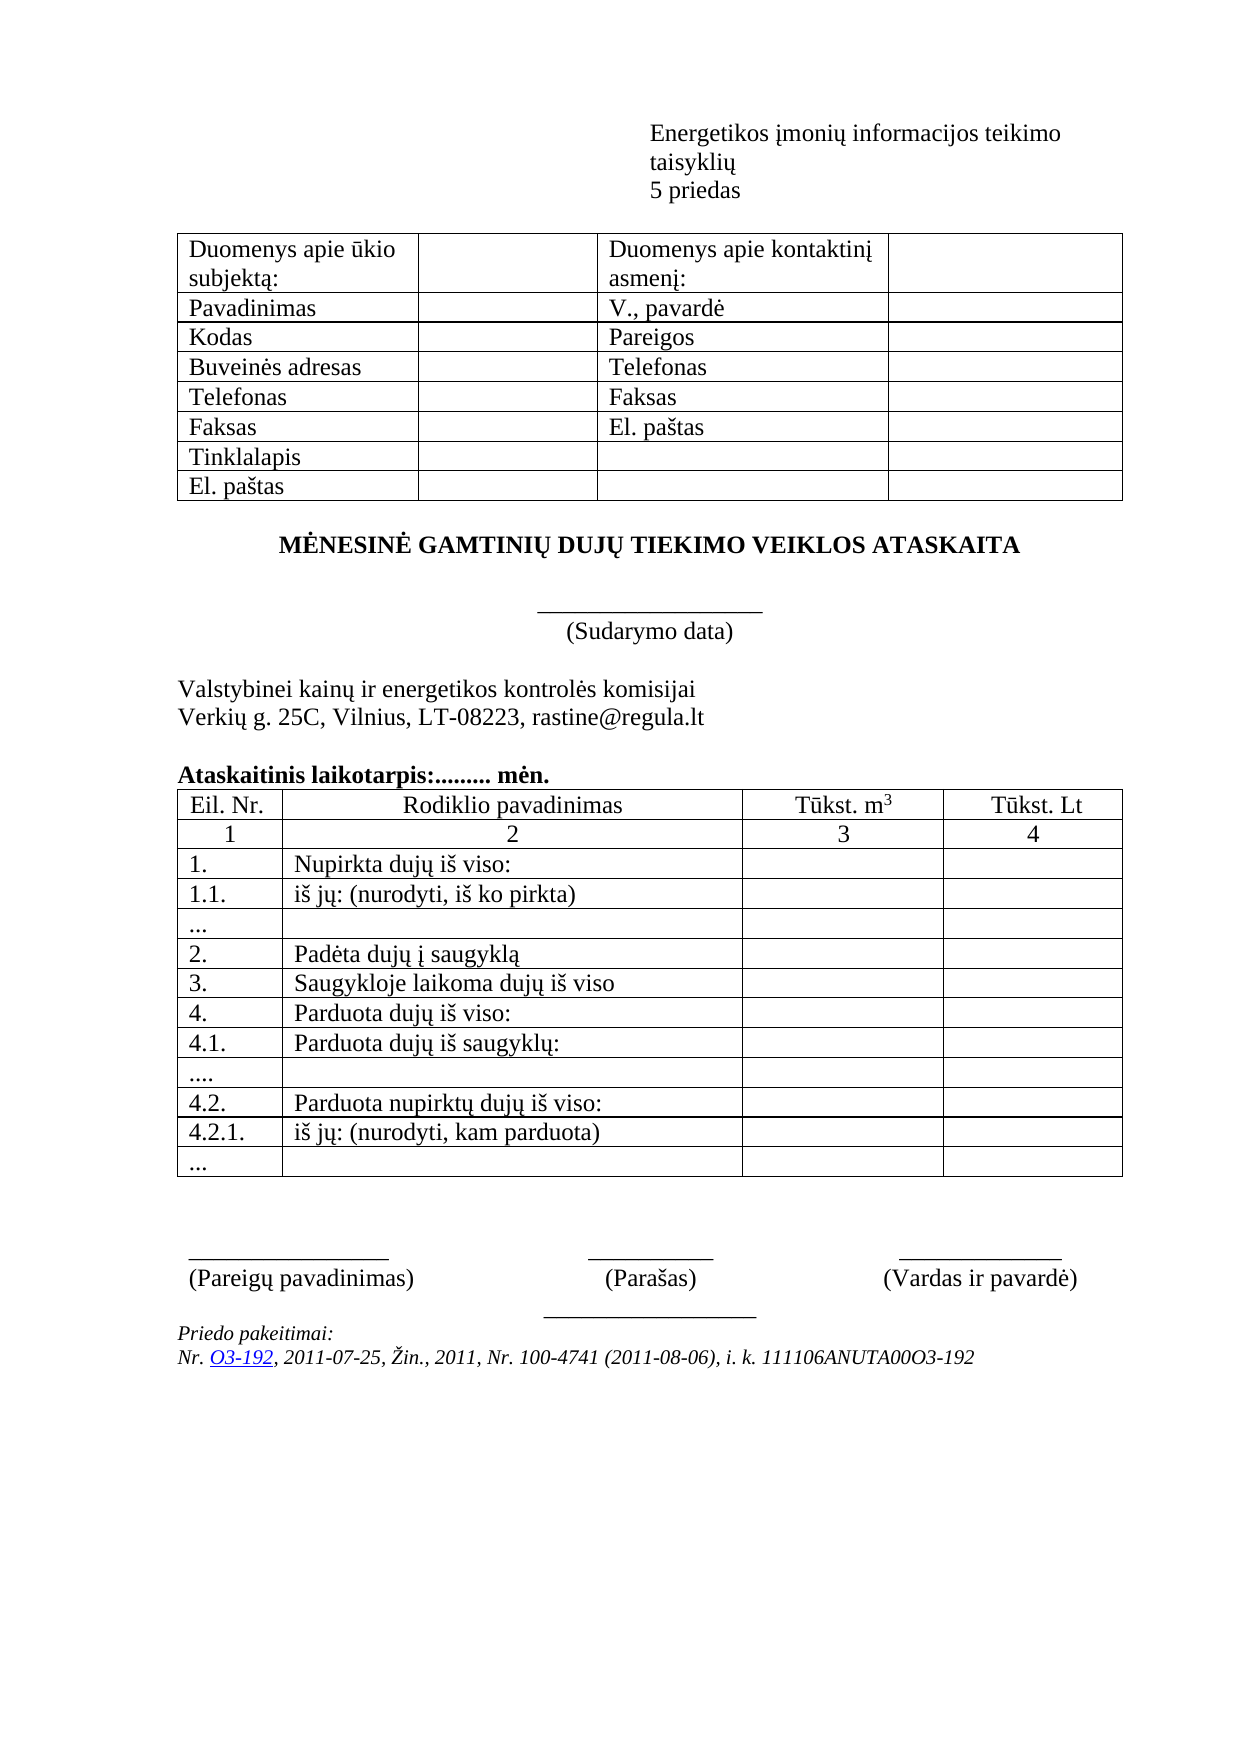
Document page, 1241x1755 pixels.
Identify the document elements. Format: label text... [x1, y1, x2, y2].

table_header Tūkst. Lt [944, 790, 1122, 818]
table_cell Pareigos [598, 323, 888, 351]
table_cell [419, 323, 597, 351]
table_cell [944, 879, 1122, 908]
text Verkių g. 25C, Vilnius, LT-08223, rastine@regula.lt [177, 702, 1122, 731]
text (Sudarymo data) [177, 616, 1122, 645]
table_cell [743, 879, 943, 908]
table_cell [944, 969, 1122, 997]
table_cell 4 [944, 820, 1122, 848]
table_cell Parduota dujų iš saugyklų: [283, 1028, 742, 1057]
table_header Duomenys apie ūkio subjektą: [178, 234, 418, 292]
text 5 priedas [649, 176, 1122, 204]
table_cell [743, 998, 943, 1027]
table_cell ... [178, 909, 282, 938]
table_cell Telefonas [178, 382, 418, 411]
table_cell [743, 969, 943, 997]
table_cell [944, 849, 1122, 878]
table_cell .... [178, 1058, 282, 1087]
table_cell Saugykloje laikoma dujų iš viso [283, 969, 742, 997]
table_cell 1. [178, 849, 282, 878]
table_header Eil. Nr. [178, 790, 282, 818]
table_cell Telefonas [598, 352, 888, 381]
table_cell [283, 909, 742, 938]
table_header [419, 234, 597, 292]
table_cell [743, 1058, 943, 1087]
table_cell El. paštas [178, 471, 418, 500]
table_cell 2 [283, 820, 742, 848]
table_cell [944, 1088, 1122, 1116]
table_cell [944, 909, 1122, 938]
table_cell Padėta dujų į saugyklą [283, 939, 742, 967]
table_cell [743, 939, 943, 967]
table_cell [944, 1118, 1122, 1146]
text _________________ [177, 1292, 1122, 1321]
table_cell [419, 471, 597, 500]
table_header Duomenys apie kontaktinį asmenį: [598, 234, 888, 292]
table_header __________ (Parašas) [556, 1235, 746, 1292]
table_cell 3. [178, 969, 282, 997]
table_cell [944, 1147, 1122, 1176]
table_cell [889, 352, 1122, 381]
table_header Rodiklio pavadinimas [283, 790, 742, 818]
table_cell 2. [178, 939, 282, 967]
table_cell [743, 1028, 943, 1057]
table_cell [283, 1147, 742, 1176]
table_cell 1 [178, 820, 282, 848]
table_cell [743, 849, 943, 878]
table_cell [889, 442, 1122, 470]
table_cell Tinklalapis [178, 442, 418, 470]
table_cell V., pavardė [598, 293, 888, 321]
table_header Tūkst. m3 [743, 790, 943, 818]
text Priedo pakeitimai: [177, 1321, 1122, 1345]
table_cell 4. [178, 998, 282, 1027]
table_cell [889, 471, 1122, 500]
table_cell 4.2. [178, 1088, 282, 1116]
table_cell Pavadinimas [178, 293, 418, 321]
table_cell [419, 412, 597, 441]
table_header [889, 234, 1122, 292]
table_cell iš jų: (nurodyti, iš ko pirkta) [283, 879, 742, 908]
table_cell [944, 939, 1122, 967]
table_cell ... [178, 1147, 282, 1176]
table_cell [944, 1028, 1122, 1057]
table_cell [743, 1147, 943, 1176]
table_cell Buveinės adresas [178, 352, 418, 381]
table_cell iš jų: (nurodyti, kam parduota) [283, 1118, 742, 1146]
table_cell [419, 352, 597, 381]
table_cell El. paštas [598, 412, 888, 441]
text Nr. O3-192, 2011-07-25, Žin., 2011, Nr. 100-4741 (2011-08-06), i. k. 111106ANUTA00O3-192 [177, 1345, 1122, 1369]
table_cell 4.1. [178, 1028, 282, 1057]
table_cell Nupirkta dujų iš viso: [283, 849, 742, 878]
table_cell Parduota nupirktų dujų iš viso: [283, 1088, 742, 1116]
table_cell [419, 442, 597, 470]
table_cell Kodas [178, 323, 418, 351]
table_cell [889, 382, 1122, 411]
table_cell [944, 998, 1122, 1027]
table_cell Parduota dujų iš viso: [283, 998, 742, 1027]
table_header [746, 1235, 838, 1292]
table_cell [889, 323, 1122, 351]
table_cell [743, 1088, 943, 1116]
table_cell Faksas [598, 382, 888, 411]
table_cell [944, 1058, 1122, 1087]
table_cell Faksas [178, 412, 418, 441]
table_cell [598, 471, 888, 500]
table_cell [743, 1118, 943, 1146]
text Energetikos įmonių informacijos teikimo taisyklių [649, 118, 1122, 176]
table_cell 4.2.1. [178, 1118, 282, 1146]
table_cell [889, 412, 1122, 441]
table_header ________________ (Pareigų pavadinimas) [177, 1235, 488, 1292]
text Valstybinei kainų ir energetikos kontrolės komisijai [177, 674, 1122, 702]
table_cell [419, 382, 597, 411]
table_cell [598, 442, 888, 470]
text __________________ [177, 587, 1122, 616]
table_cell 1.1. [178, 879, 282, 908]
text Ataskaitinis laikotarpis:......... mėn. [177, 760, 1122, 789]
table_header [489, 1235, 556, 1292]
table_cell [889, 293, 1122, 321]
table_cell [283, 1058, 742, 1087]
table_header _____________ (Vardas ir pavardė) [839, 1235, 1122, 1292]
table_cell [743, 909, 943, 938]
text MĖNESINĖ GAMTINIŲ DUJŲ TIEKIMO VEIKLOS ATASKAITA [177, 530, 1122, 559]
table_cell 3 [743, 820, 943, 848]
table_cell [419, 293, 597, 321]
